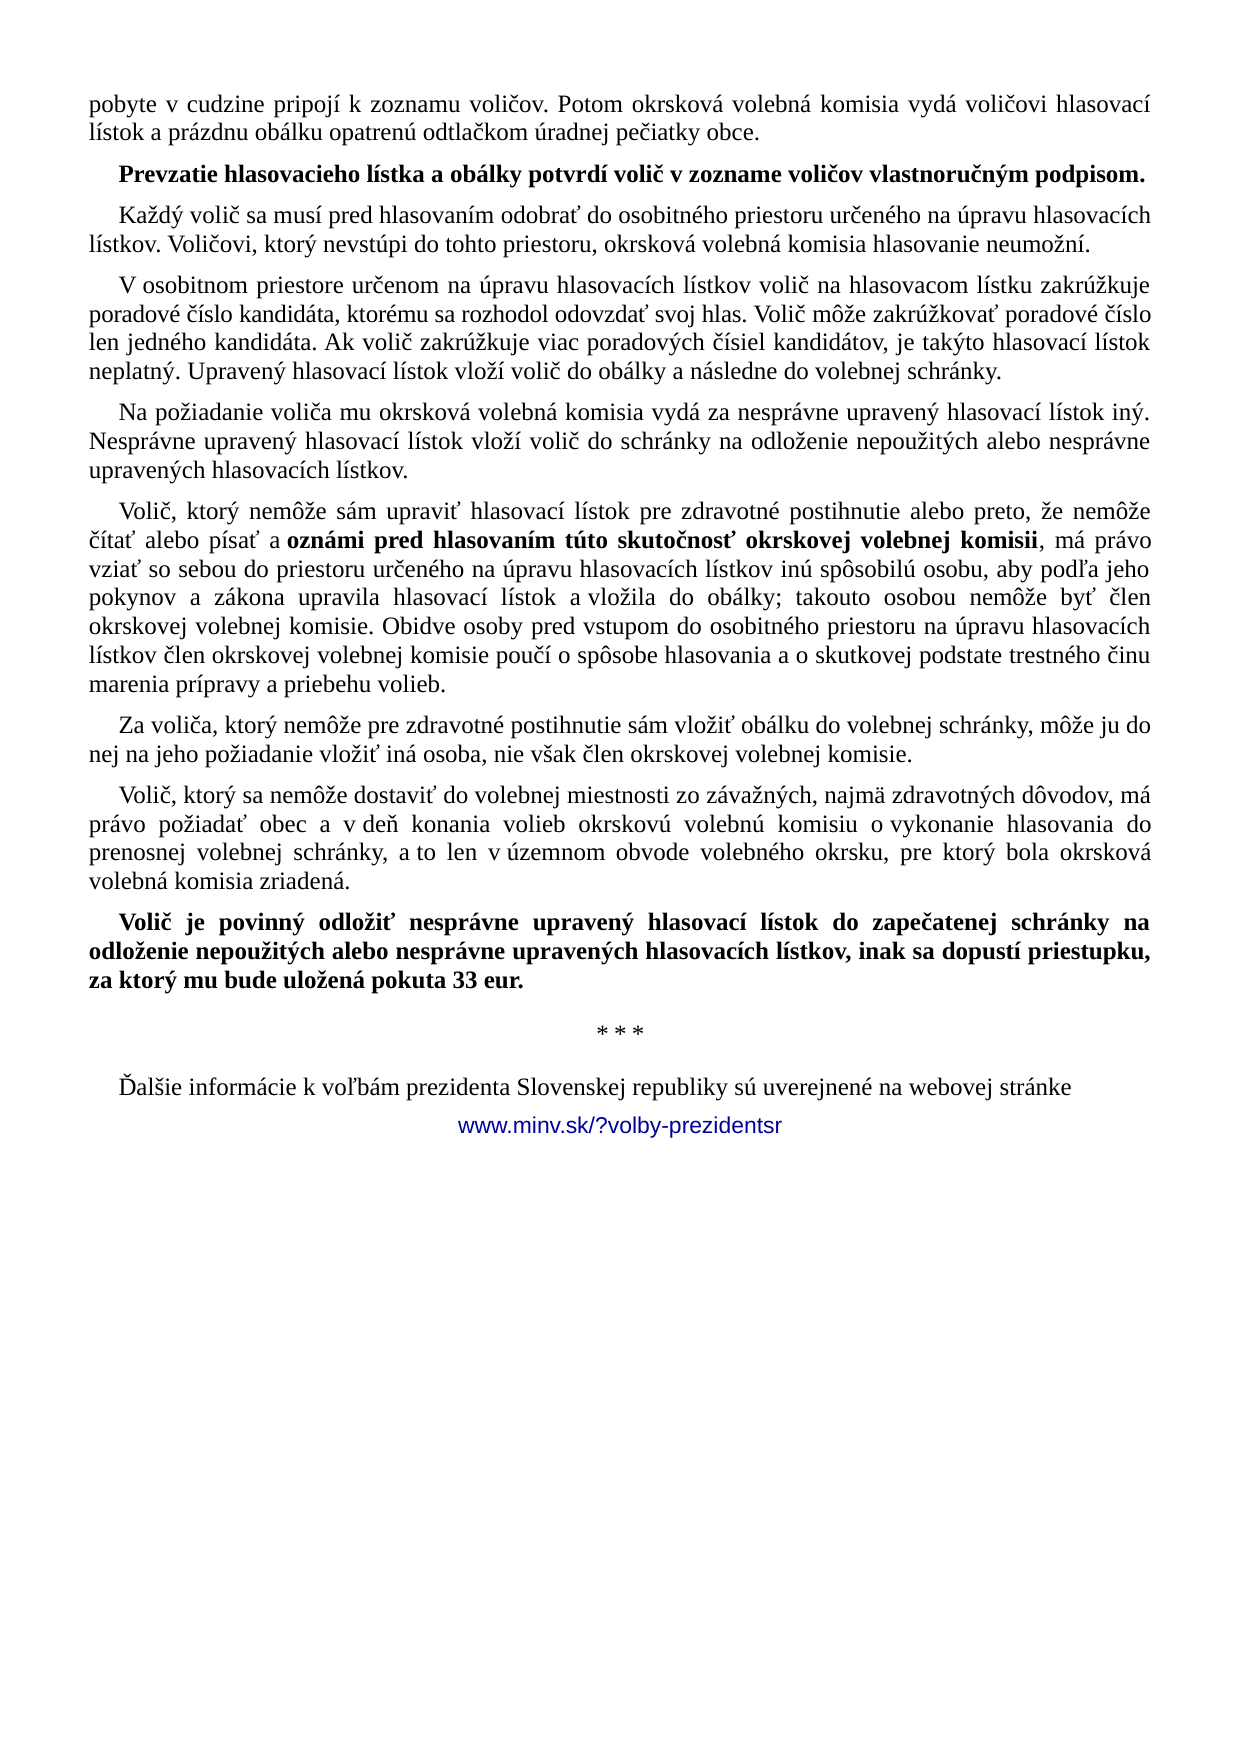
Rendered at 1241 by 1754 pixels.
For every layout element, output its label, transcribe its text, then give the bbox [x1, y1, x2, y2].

text Na požiadanie voliča mu okrsková volebná komisia vydá za nesprávne upravený hlasovací lístok iný. Nesprávne upravený hlasovací lístok vloží volič do schránky na odloženie nepoužitých alebo nesprávne upravených hlasovacích lístkov. [89, 397, 1152, 484]
text Prevzatie hlasovacieho lístka a obálky potvrdí volič v zozname voličov vlastnoručným podpisom. [89, 159, 1152, 187]
text Volič, ktorý nemôže sám upraviť hlasovací lístok pre zdravotné postihnutie alebo preto, že nemôže čítať alebo písať a oznámi pred hlasovaním túto skutočnosť okrskovej volebnej komisii, má právo vziať so sebou do priestoru určeného na úpravu hlasovacích lístkov inú spôsobilú osobu, aby podľa jeho pokynov a zákona upravila hlasovací lístok a vložila do obálky; takouto osobou nemôže byť člen okrskovej volebnej komisie. Obidve osoby pred vstupom do osobitného priestoru na úpravu hlasovacích lístkov člen okrskovej volebnej komisie poučí o spôsobe hlasovania a o skutkovej podstate trestného činu marenia prípravy a priebehu volieb. [89, 496, 1152, 697]
text Ďalšie informácie k voľbám prezidenta Slovenskej republiky sú uverejnené na webovej stránke [89, 1072, 1152, 1101]
text *** [89, 1019, 1152, 1047]
text pobyte v cudzine pripojí k zoznamu voličov. Potom okrsková volebná komisia vydá voličovi hlasovací lístok a prázdnu obálku opatrenú odtlačkom úradnej pečiatky obce. [89, 89, 1152, 146]
text www.minv.sk/?volby-prezidentsr [89, 1112, 1152, 1138]
text Volič, ktorý sa nemôže dostaviť do volebnej miestnosti zo závažných, najmä zdravotných dôvodov, má právo požiadať obec a v deň konania volieb okrskovú volebnú komisiu o vykonanie hlasovania do prenosnej volebnej schránky, a to len v územnom obvode volebného okrsku, pre ktorý bola okrsková volebná komisia zriadená. [89, 780, 1152, 895]
text Volič je povinný odložiť nesprávne upravený hlasovací lístok do zapečatenej schránky na odloženie nepoužitých alebo nesprávne upravených hlasovacích lístkov, inak sa dopustí priestupku, za ktorý mu bude uložená pokuta 33 eur. [89, 907, 1152, 994]
text Za voliča, ktorý nemôže pre zdravotné postihnutie sám vložiť obálku do volebnej schránky, môže ju do nej na jeho požiadanie vložiť iná osoba, nie však člen okrskovej volebnej komisie. [89, 710, 1152, 767]
text Každý volič sa musí pred hlasovaním odobrať do osobitného priestoru určeného na úpravu hlasovacích lístkov. Voličovi, ktorý nevstúpi do tohto priestoru, okrsková volebná komisia hlasovanie neumožní. [89, 200, 1152, 257]
text V osobitnom priestore určenom na úpravu hlasovacích lístkov volič na hlasovacom lístku zakrúžkuje poradové číslo kandidáta, ktorému sa rozhodol odovzdať svoj hlas. Volič môže zakrúžkovať poradové číslo len jedného kandidáta. Ak volič zakrúžkuje viac poradových čísiel kandidátov, je takýto hlasovací lístok neplatný. Upravený hlasovací lístok vloží volič do obálky a následne do volebnej schránky. [89, 270, 1152, 385]
